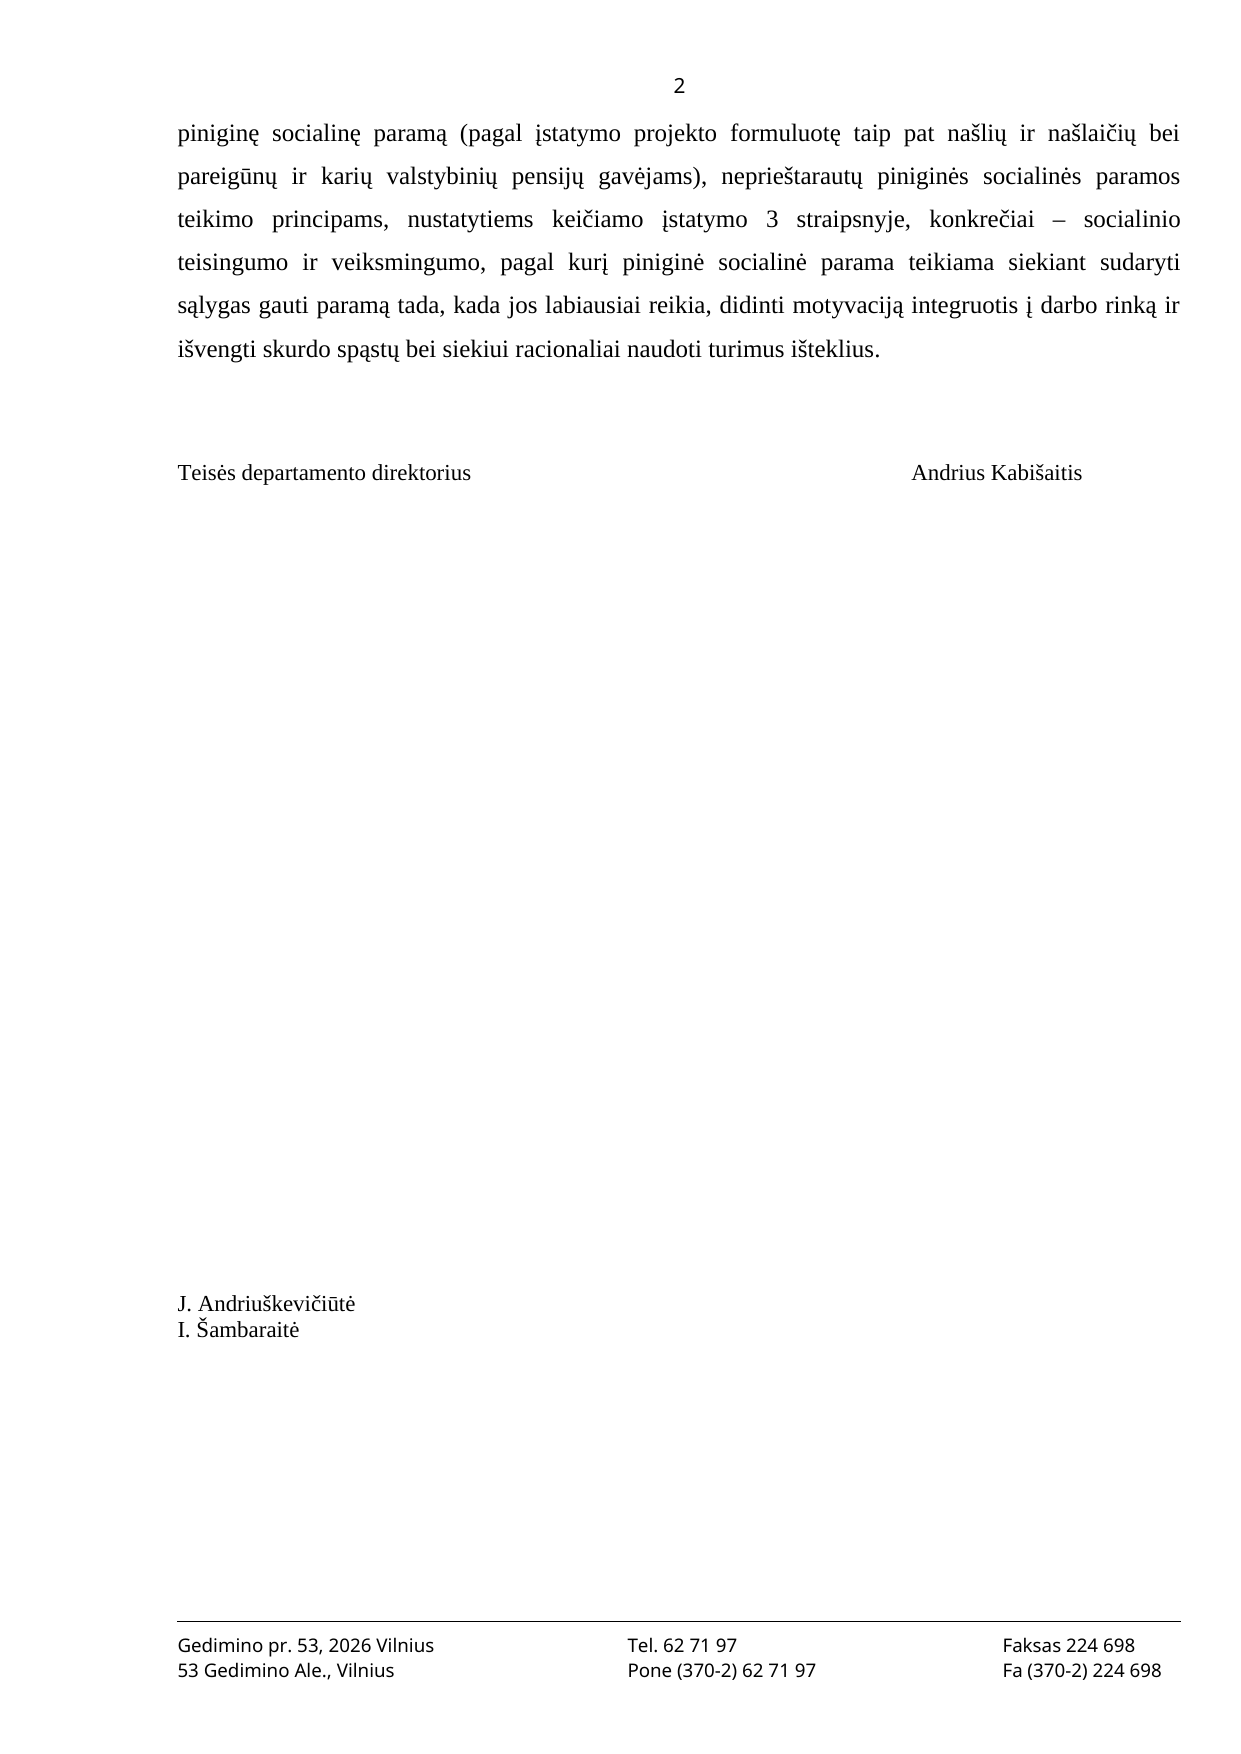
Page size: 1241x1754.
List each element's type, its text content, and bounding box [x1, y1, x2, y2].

text Teisės departamento direktorius Andrius Kabišaitis [177, 459, 1181, 486]
text I. Šambaraitė [177, 1316, 1181, 1342]
text piniginę socialinę paramą (pagal įstatymo projekto formuluotę taip pat našlių ir našlaičių bei pareigūnų ir karių valstybinių pensijų gavėjams), neprieštarautų piniginės socialinės paramos teikimo principams, nustatytiems keičiamo įstatymo 3 straipsnyje, konkrečiai – socialinio teisingumo ir veiksmingumo, pagal kurį piniginė socialinė parama teikiama siekiant sudaryti sąlygas gauti paramą tada, kada jos labiausiai reikia, didinti motyvaciją integruotis į darbo rinką ir išvengti skurdo spąstų bei siekiui racionaliai naudoti turimus išteklius. [177, 118, 1181, 362]
text J. Andriuškevičiūtė [177, 1289, 1181, 1316]
